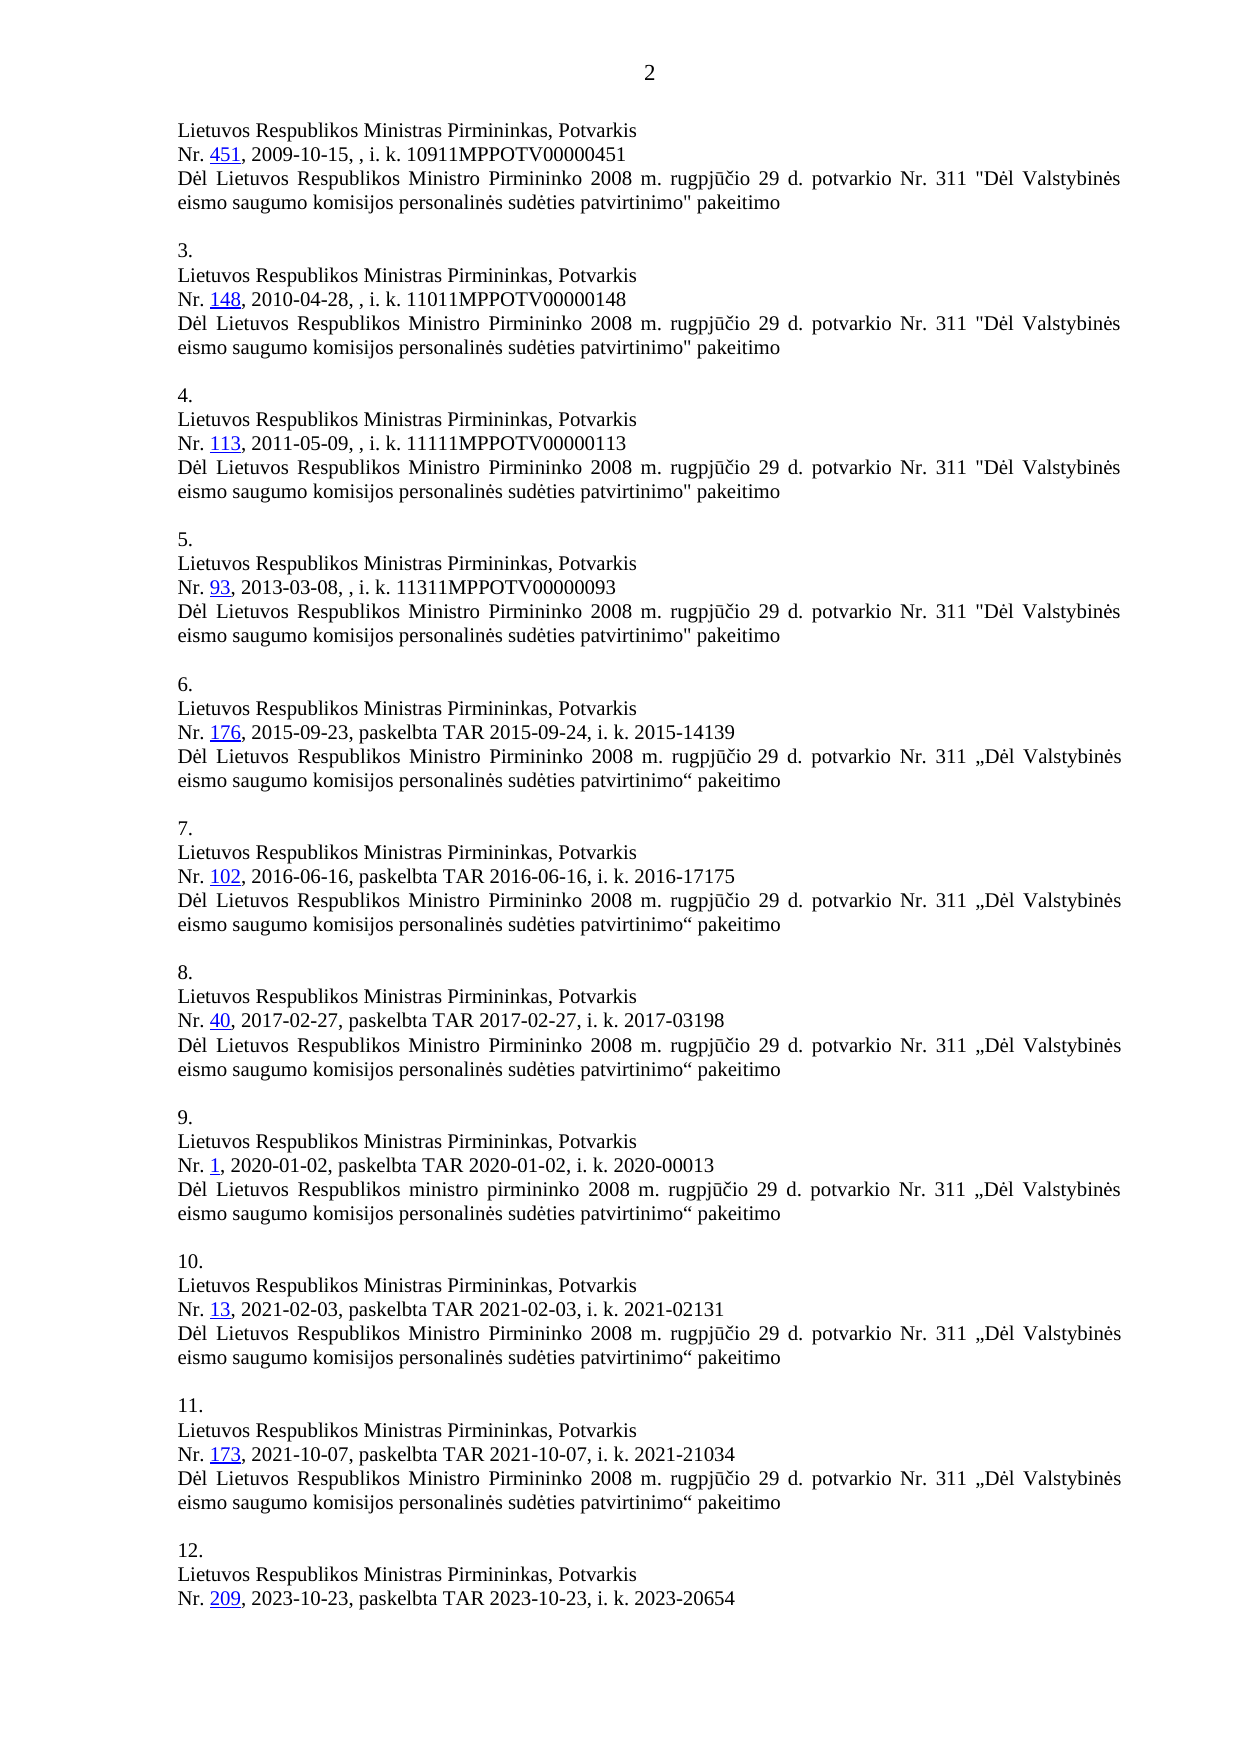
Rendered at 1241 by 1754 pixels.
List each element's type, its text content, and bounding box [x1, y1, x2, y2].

text Lietuvos Respublikos Ministras Pirmininkas, Potvarkis [177, 840, 1122, 864]
text Nr. 451, 2009-10-15, , i. k. 10911MPPOTV00000451 [177, 142, 1122, 166]
text Nr. 209, 2023-10-23, paskelbta TAR 2023-10-23, i. k. 2023-20654 [177, 1586, 1122, 1610]
text Dėl Lietuvos Respublikos Ministro Pirmininko 2008 m. rugpjūčio 29 d. potvarkio Nr. 311 „Dėl Valstybinės eismo saugumo komisijos personalinės sudėties patvirtinimo“ pakeitimo [177, 1032, 1122, 1081]
text Lietuvos Respublikos Ministras Pirmininkas, Potvarkis [177, 407, 1122, 431]
text Lietuvos Respublikos Ministras Pirmininkas, Potvarkis [177, 551, 1122, 575]
text Lietuvos Respublikos Ministras Pirmininkas, Potvarkis [177, 1129, 1122, 1153]
text 3. [177, 238, 1122, 262]
text Dėl Lietuvos Respublikos ministro pirmininko 2008 m. rugpjūčio 29 d. potvarkio Nr. 311 „Dėl Valstybinės eismo saugumo komisijos personalinės sudėties patvirtinimo“ pakeitimo [177, 1177, 1122, 1225]
text Lietuvos Respublikos Ministras Pirmininkas, Potvarkis [177, 1417, 1122, 1442]
text Dėl Lietuvos Respublikos Ministro Pirmininko 2008 m. rugpjūčio 29 d. potvarkio Nr. 311 „Dėl Valstybinės eismo saugumo komisijos personalinės sudėties patvirtinimo“ pakeitimo [177, 1321, 1122, 1369]
text 12. [177, 1538, 1122, 1562]
text Nr. 102, 2016-06-16, paskelbta TAR 2016-06-16, i. k. 2016-17175 [177, 864, 1122, 888]
text Nr. 1, 2020-01-02, paskelbta TAR 2020-01-02, i. k. 2020-00013 [177, 1153, 1122, 1177]
text Nr. 148, 2010-04-28, , i. k. 11011MPPOTV00000148 [177, 287, 1122, 311]
text Lietuvos Respublikos Ministras Pirmininkas, Potvarkis [177, 984, 1122, 1008]
text Lietuvos Respublikos Ministras Pirmininkas, Potvarkis [177, 262, 1122, 287]
text Nr. 13, 2021-02-03, paskelbta TAR 2021-02-03, i. k. 2021-02131 [177, 1297, 1122, 1321]
text Nr. 93, 2013-03-08, , i. k. 11311MPPOTV00000093 [177, 575, 1122, 599]
text 7. [177, 816, 1122, 840]
text Dėl Lietuvos Respublikos Ministro Pirmininko 2008 m. rugpjūčio 29 d. potvarkio Nr. 311 "Dėl Valstybinės eismo saugumo komisijos personalinės sudėties patvirtinimo" pakeitimo [177, 311, 1122, 359]
text 6. [177, 672, 1122, 696]
text Lietuvos Respublikos Ministras Pirmininkas, Potvarkis [177, 118, 1122, 142]
text Dėl Lietuvos Respublikos Ministro Pirmininko 2008 m. rugpjūčio 29 d. potvarkio Nr. 311 „Dėl Valstybinės eismo saugumo komisijos personalinės sudėties patvirtinimo“ pakeitimo [177, 1466, 1122, 1514]
text Lietuvos Respublikos Ministras Pirmininkas, Potvarkis [177, 1562, 1122, 1586]
text 5. [177, 527, 1122, 551]
text Nr. 173, 2021-10-07, paskelbta TAR 2021-10-07, i. k. 2021-21034 [177, 1442, 1122, 1466]
text Nr. 40, 2017-02-27, paskelbta TAR 2017-02-27, i. k. 2017-03198 [177, 1008, 1122, 1032]
text 9. [177, 1105, 1122, 1129]
text Lietuvos Respublikos Ministras Pirmininkas, Potvarkis [177, 1273, 1122, 1297]
text Dėl Lietuvos Respublikos Ministro Pirmininko 2008 m. rugpjūčio 29 d. potvarkio Nr. 311 "Dėl Valstybinės eismo saugumo komisijos personalinės sudėties patvirtinimo" pakeitimo [177, 166, 1122, 214]
text Nr. 113, 2011-05-09, , i. k. 11111MPPOTV00000113 [177, 431, 1122, 455]
text 10. [177, 1249, 1122, 1273]
text Dėl Lietuvos Respublikos Ministro Pirmininko 2008 m. rugpjūčio 29 d. potvarkio Nr. 311 „Dėl Valstybinės eismo saugumo komisijos personalinės sudėties patvirtinimo“ pakeitimo [177, 888, 1122, 936]
text Nr. 176, 2015-09-23, paskelbta TAR 2015-09-24, i. k. 2015-14139 [177, 720, 1122, 744]
text Dėl Lietuvos Respublikos Ministro Pirmininko 2008 m. rugpjūčio 29 d. potvarkio Nr. 311 „Dėl Valstybinės eismo saugumo komisijos personalinės sudėties patvirtinimo“ pakeitimo [177, 744, 1122, 792]
text 8. [177, 960, 1122, 984]
text Dėl Lietuvos Respublikos Ministro Pirmininko 2008 m. rugpjūčio 29 d. potvarkio Nr. 311 "Dėl Valstybinės eismo saugumo komisijos personalinės sudėties patvirtinimo" pakeitimo [177, 455, 1122, 503]
text 4. [177, 383, 1122, 407]
text Dėl Lietuvos Respublikos Ministro Pirmininko 2008 m. rugpjūčio 29 d. potvarkio Nr. 311 "Dėl Valstybinės eismo saugumo komisijos personalinės sudėties patvirtinimo" pakeitimo [177, 599, 1122, 647]
text 11. [177, 1393, 1122, 1417]
text Lietuvos Respublikos Ministras Pirmininkas, Potvarkis [177, 696, 1122, 720]
